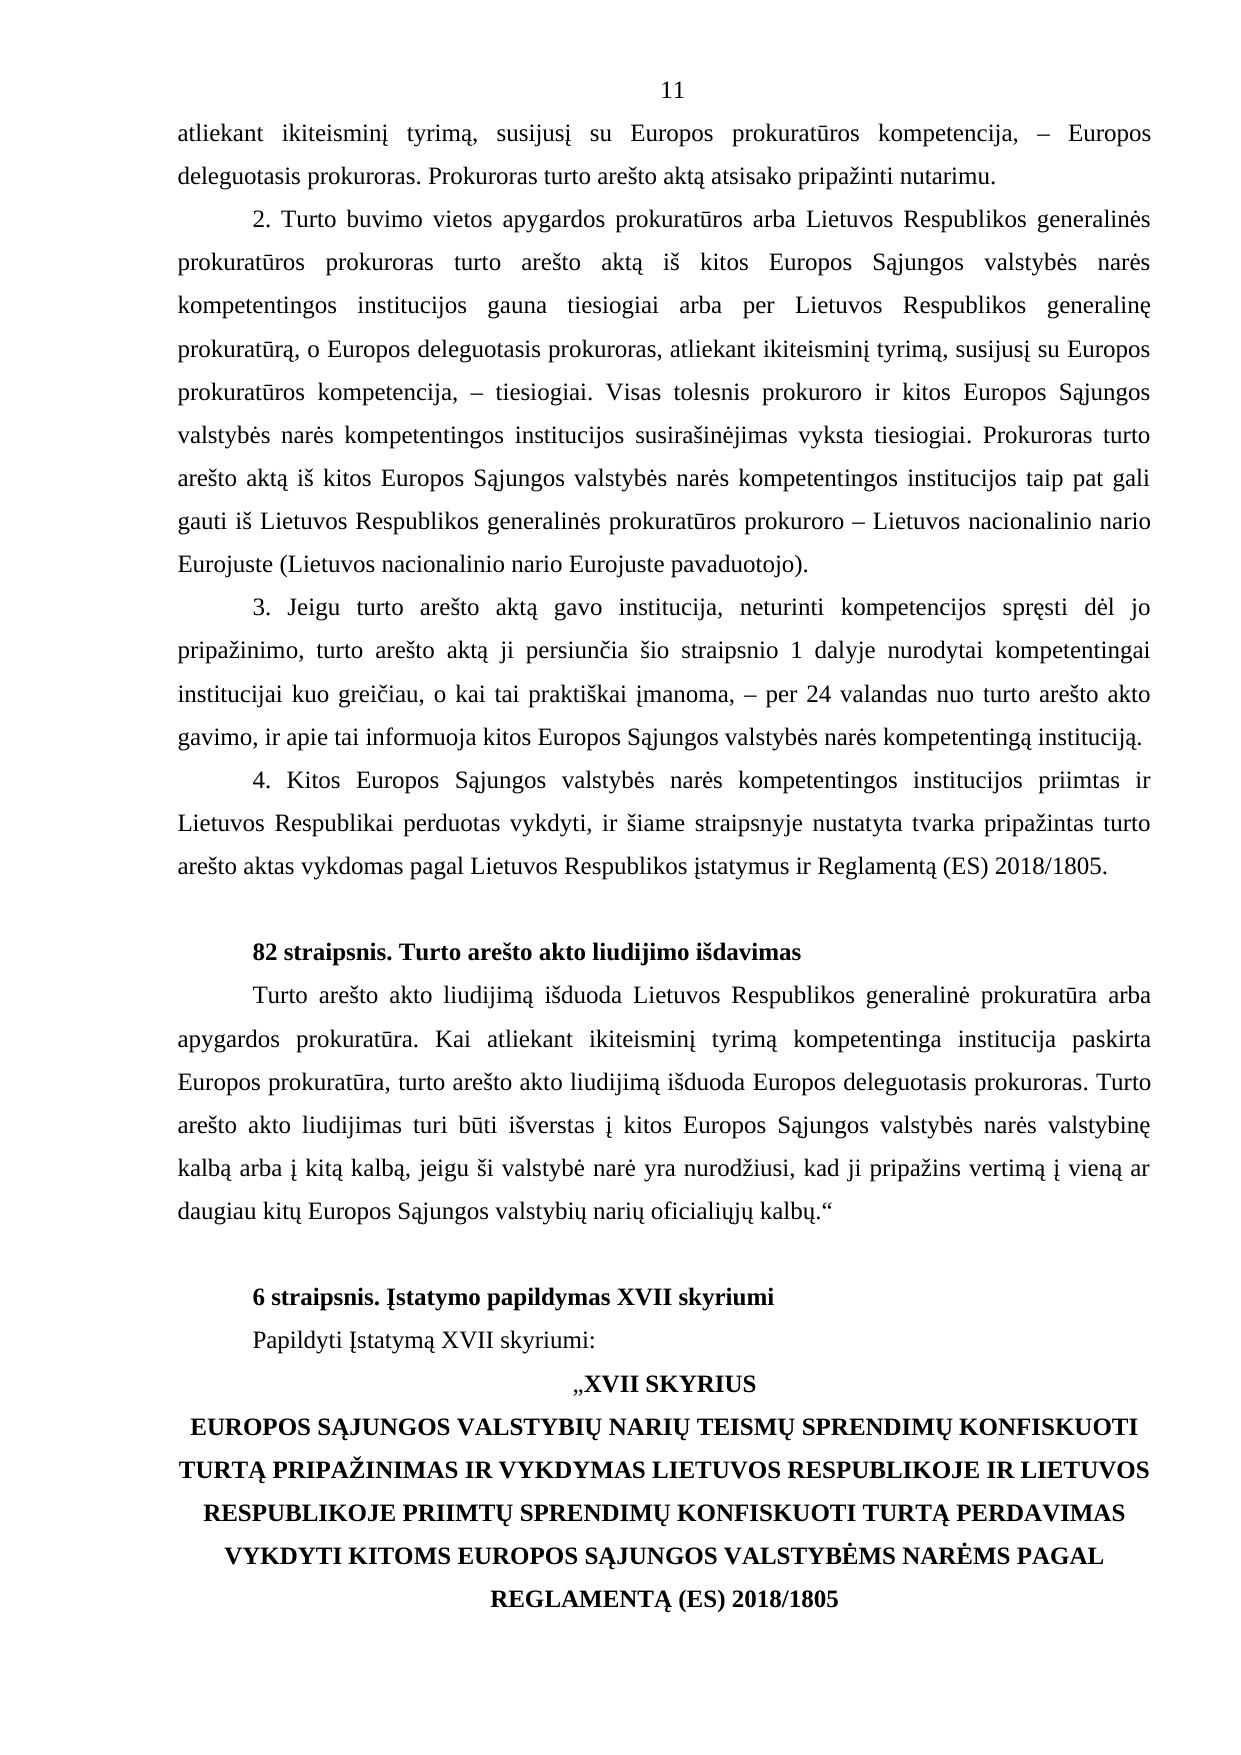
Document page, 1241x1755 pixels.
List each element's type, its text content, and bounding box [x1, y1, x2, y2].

text 6 straipsnis. Įstatymo papildymas XVII skyriumi [177, 1282, 1152, 1311]
text 3. Jeigu turto arešto aktą gavo institucija, neturinti kompetencijos spręsti dėl jo pripažinimo, turto arešto aktą ji persiunčia šio straipsnio 1 dalyje nurodytai kompetentingai institucijai kuo greičiau, o kai tai praktiškai įmanoma, – per 24 valandas nuo turto arešto akto gavimo, ir apie tai informuoja kitos Europos Sąjungos valstybės narės kompetentingą instituciją. [177, 592, 1152, 751]
text Papildyti Įstatymą XVII skyriumi: [177, 1326, 1152, 1354]
text Turto arešto akto liudijimą išduoda Lietuvos Respublikos generalinė prokuratūra arba apygardos prokuratūra. Kai atliekant ikiteisminį tyrimą kompetentinga institucija paskirta Europos prokuratūra, turto arešto akto liudijimą išduoda Europos deleguotasis prokuroras. Turto arešto akto liudijimas turi būti išverstas į kitos Europos Sąjungos valstybės narės valstybinę kalbą arba į kitą kalbą, jeigu ši valstybė narė yra nurodžiusi, kad ji pripažins vertimą į vieną ar daugiau kitų Europos Sąjungos valstybių narių oficialiųjų kalbų.“ [177, 981, 1152, 1225]
text 2. Turto buvimo vietos apygardos prokuratūros arba Lietuvos Respublikos generalinės prokuratūros prokuroras turto arešto aktą iš kitos Europos Sąjungos valstybės narės kompetentingos institucijos gauna tiesiogiai arba per Lietuvos Respublikos generalinę prokuratūrą, o Europos deleguotasis prokuroras, atliekant ikiteisminį tyrimą, susijusį su Europos prokuratūros kompetencija, – tiesiogiai. Visas tolesnis prokuroro ir kitos Europos Sąjungos valstybės narės kompetentingos institucijos susirašinėjimas vyksta tiesiogiai. Prokuroras turto arešto aktą iš kitos Europos Sąjungos valstybės narės kompetentingos institucijos taip pat gali gauti iš Lietuvos Respublikos generalinės prokuratūros prokuroro – Lietuvos nacionalinio nario Eurojuste (Lietuvos nacionalinio nario Eurojuste pavaduotojo). [177, 204, 1152, 578]
text EUROPOS SĄJUNGOS VALSTYBIŲ NARIŲ TEISMŲ SPRENDIMŲ KONFISKUOTI TURTĄ PRIPAŽINIMAS IR VYKDYMAS LIETUVOS RESPUBLIKOJE IR LIETUVOS RESPUBLIKOJE PRIIMTŲ SPRENDIMŲ KONFISKUOTI TURTĄ PERDAVIMAS VYKDYTI KITOMS EUROPOS SĄJUNGOS VALSTYBĖMS NARĖMS PAGAL REGLAMENTĄ (ES) 2018/1805 [177, 1412, 1152, 1613]
text 82 straipsnis. Turto arešto akto liudijimo išdavimas [177, 937, 1152, 966]
text atliekant ikiteisminį tyrimą, susijusį su Europos prokuratūros kompetencija, – Europos deleguotasis prokuroras. Prokuroras turto arešto aktą atsisako pripažinti nutarimu. [177, 118, 1152, 190]
text „XVII SKYRIUS [177, 1369, 1152, 1397]
text 4. Kitos Europos Sąjungos valstybės narės kompetentingos institucijos priimtas ir Lietuvos Respublikai perduotas vykdyti, ir šiame straipsnyje nustatyta tvarka pripažintas turto arešto aktas vykdomas pagal Lietuvos Respublikos įstatymus ir Reglamentą (ES) 2018/1805. [177, 765, 1152, 880]
